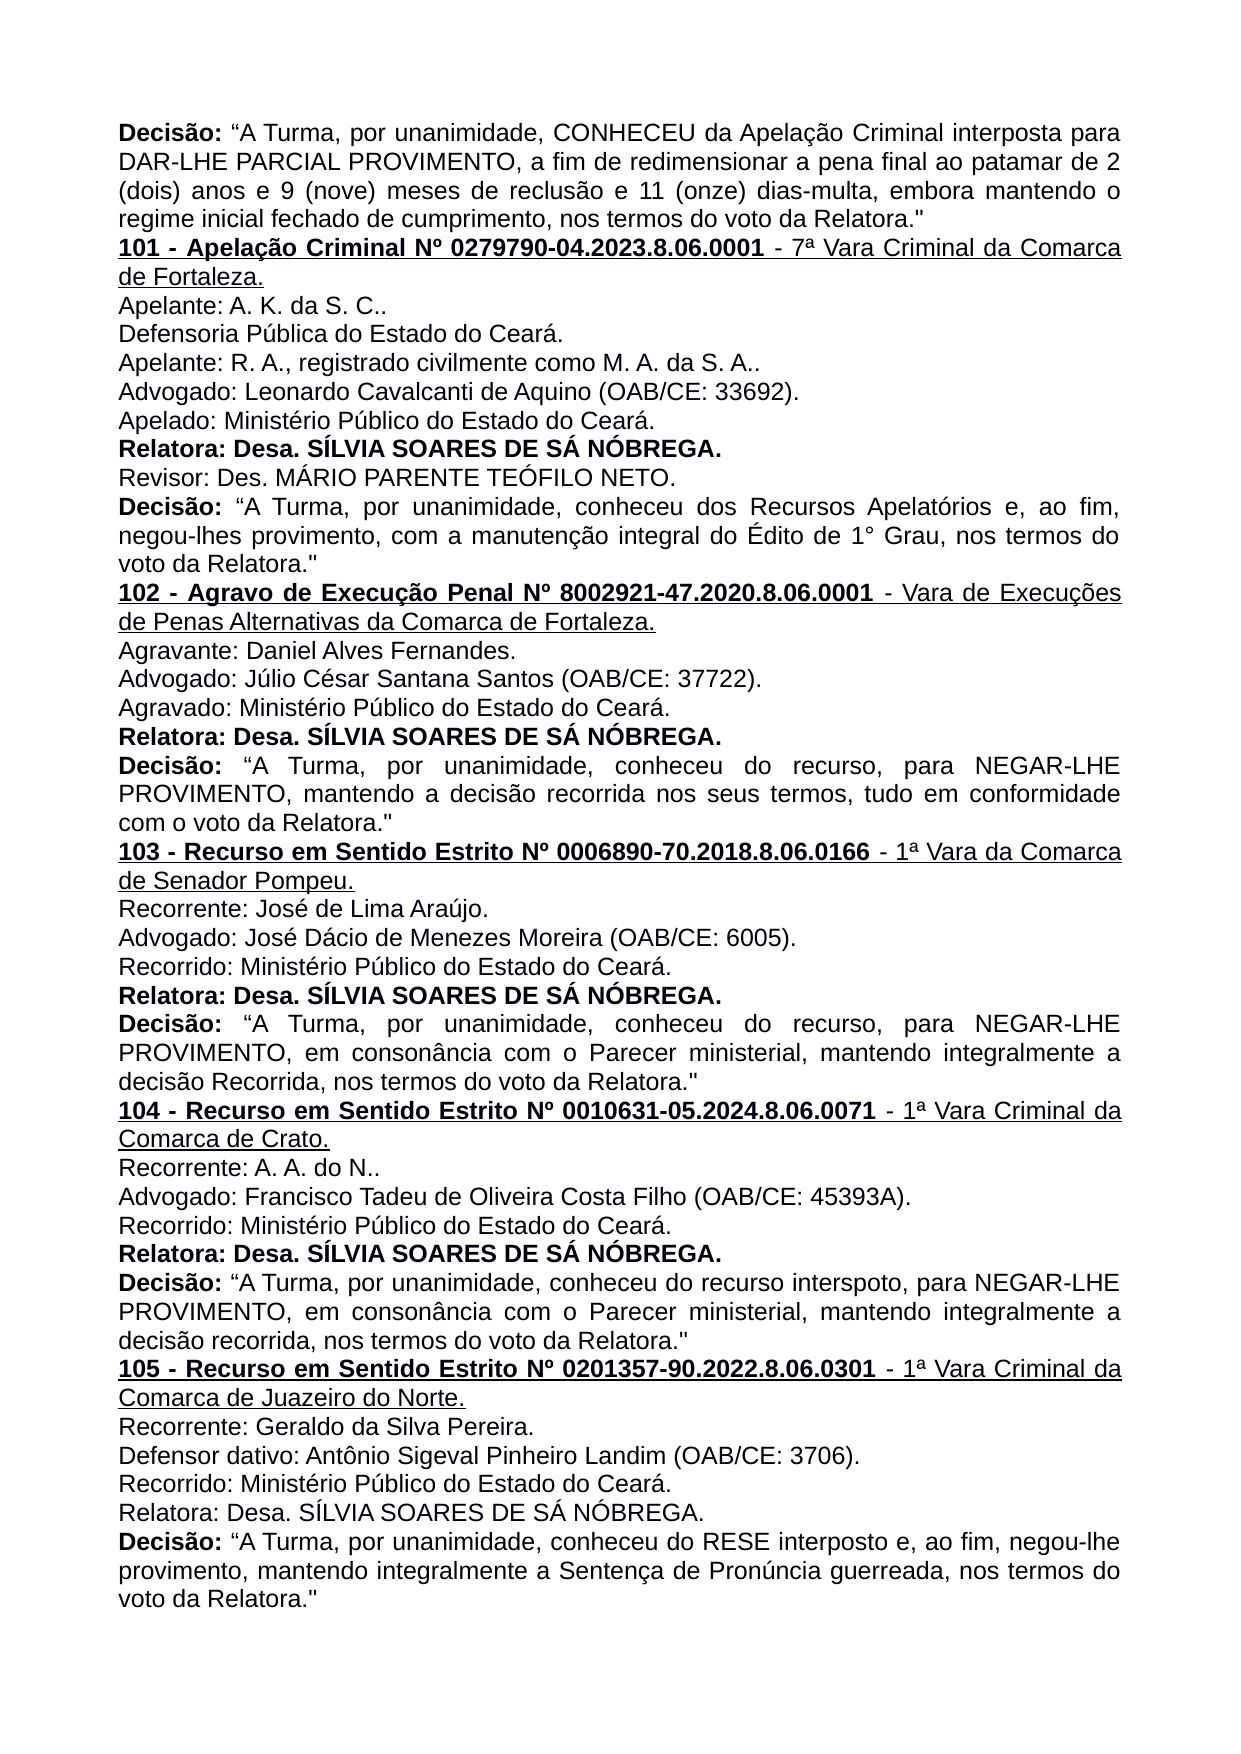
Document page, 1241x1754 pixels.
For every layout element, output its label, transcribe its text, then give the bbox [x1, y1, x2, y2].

text Decisão: “A Turma, por unanimidade, conheceu do recurso interspoto, para NEGAR-LHE PROVIMENTO, em consonância com o Parecer ministerial, mantendo integralmente a decisão recorrida, nos termos do voto da Relatora." [118, 1268, 1122, 1354]
text Advogado: Francisco Tadeu de Oliveira Costa Filho (OAB/CE: 45393A). [118, 1182, 1122, 1211]
text Apelado: Ministério Público do Estado do Ceará. [118, 406, 1122, 434]
text Advogado: Leonardo Cavalcanti de Aquino (OAB/CE: 33692). [118, 377, 1122, 406]
text Relatora: Desa. SÍLVIA SOARES DE SÁ NÓBREGA. [118, 981, 1122, 1009]
text Decisão: “A Turma, por unanimidade, conheceu do recurso, para NEGAR-LHE PROVIMENTO, em consonância com o Parecer ministerial, mantendo integralmente a decisão Recorrida, nos termos do voto da Relatora." [118, 1009, 1122, 1096]
text Agravado: Ministério Público do Estado do Ceará. [118, 693, 1122, 722]
text de Penas Alternativas da Comarca de Fortaleza. [118, 604, 1122, 636]
text Relatora: Desa. SÍLVIA SOARES DE SÁ NÓBREGA. [118, 722, 1122, 751]
text Recorrido: Ministério Público do Estado do Ceará. [118, 1211, 1122, 1239]
text Recorrido: Ministério Público do Estado do Ceará. [118, 952, 1122, 981]
text Apelante: A. K. da S. C.. [118, 291, 1122, 319]
text Relatora: Desa. SÍLVIA SOARES DE SÁ NÓBREGA. [118, 1498, 1122, 1527]
text Defensor dativo: Antônio Sigeval Pinheiro Landim (OAB/CE: 3706). [118, 1441, 1122, 1469]
text Recorrente: A. A. do N.. [118, 1153, 1122, 1182]
text Relatora: Desa. SÍLVIA SOARES DE SÁ NÓBREGA. [118, 434, 1122, 463]
text Recorrido: Ministério Público do Estado do Ceará. [118, 1469, 1122, 1498]
text Comarca de Juazeiro do Norte. [118, 1381, 1122, 1412]
text Decisão: “A Turma, por unanimidade, conheceu dos Recursos Apelatórios e, ao fim, negou-lhes provimento, com a manutenção integral do Édito de 1° Grau, nos termos do voto da Relatora." [118, 492, 1122, 578]
text Defensoria Pública do Estado do Ceará. [118, 319, 1122, 348]
text de Fortaleza. [118, 259, 1122, 291]
text Agravante: Daniel Alves Fernandes. [118, 636, 1122, 664]
text Advogado: José Dácio de Menezes Moreira (OAB/CE: 6005). [118, 923, 1122, 952]
text Advogado: Júlio César Santana Santos (OAB/CE: 37722). [118, 664, 1122, 693]
text Recorrente: José de Lima Araújo. [118, 894, 1122, 923]
text Relatora: Desa. SÍLVIA SOARES DE SÁ NÓBREGA. [118, 1239, 1122, 1268]
text Decisão: “A Turma, por unanimidade, conheceu do recurso, para NEGAR-LHE PROVIMENTO, mantendo a decisão recorrida nos seus termos, tudo em conformidade com o voto da Relatora." [118, 751, 1122, 837]
text Decisão: “A Turma, por unanimidade, CONHECEU da Apelação Criminal interposta para DAR-LHE PARCIAL PROVIMENTO, a fim de redimensionar a pena final ao patamar de 2 (dois) anos e 9 (nove) meses de reclusão e 11 (onze) dias-multa, embora mantendo o regime inicial fechado de cumprimento, nos termos do voto da Relatora." [118, 118, 1122, 233]
text 101 - Apelação Criminal Nº 0279790-04.2023.8.06.0001 - 7ª Vara Criminal da Comarca [118, 233, 1122, 258]
text Comarca de Crato. [118, 1122, 1122, 1153]
text Apelante: R. A., registrado civilmente como M. A. da S. A.. [118, 348, 1122, 377]
text Decisão: “A Turma, por unanimidade, conheceu do RESE interposto e, ao fim, negou-lhe provimento, mantendo integralmente a Sentença de Pronúncia guerreada, nos termos do voto da Relatora." [118, 1527, 1122, 1613]
text 103 - Recurso em Sentido Estrito Nº 0006890-70.2018.8.06.0166 - 1ª Vara da Comarca [118, 837, 1122, 862]
text 105 - Recurso em Sentido Estrito Nº 0201357-90.2022.8.06.0301 - 1ª Vara Criminal da [118, 1354, 1122, 1379]
text de Senador Pompeu. [118, 863, 1122, 894]
text Revisor: Des. MÁRIO PARENTE TEÓFILO NETO. [118, 463, 1122, 492]
text Recorrente: Geraldo da Silva Pereira. [118, 1412, 1122, 1441]
text 104 - Recurso em Sentido Estrito Nº 0010631-05.2024.8.06.0071 - 1ª Vara Criminal da [118, 1096, 1122, 1121]
text 102 - Agravo de Execução Penal Nº 8002921-47.2020.8.06.0001 - Vara de Execuções [118, 578, 1122, 603]
